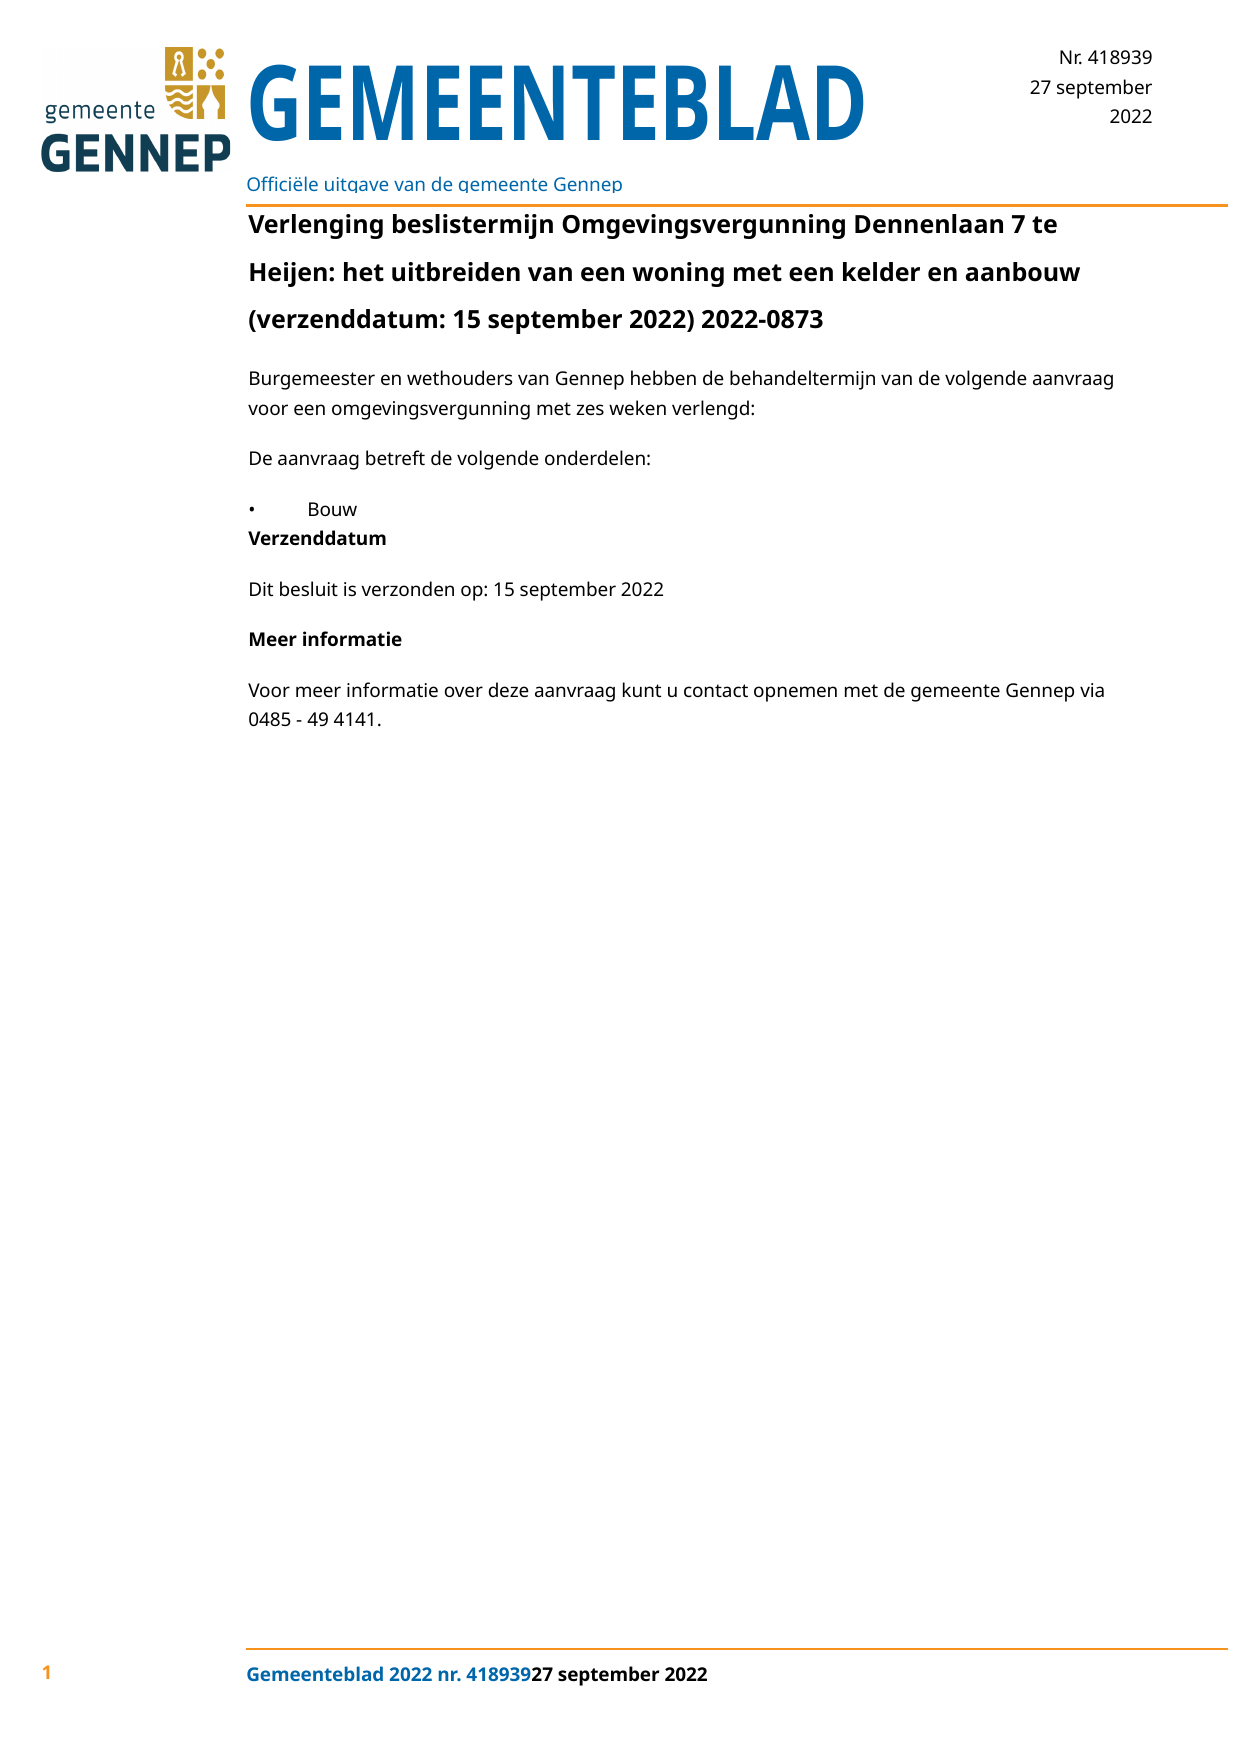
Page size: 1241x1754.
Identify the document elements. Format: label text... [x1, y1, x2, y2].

text Voor meer informatie over deze aanvraag kunt u contact opnemen met de gemeente Gennep via 0485 - 49 4141. [248, 677, 1152, 732]
list Bouw [248, 496, 1152, 522]
text Burgemeester en wethouders van Gennep hebben de behandeltermijn van de volgende aanvraag voor een omgevingsvergunning met zes weken verlengd: [248, 366, 1152, 421]
text Verlenging beslistermijn Omgevingsvergunning Dennenlaan 7 te Heijen: het uitbreiden van een woning met een kelder en aanbouw (verzenddatum: 15 september 2022) 2022-0873 [248, 207, 1152, 336]
text Dit besluit is verzonden op: 15 september 2022 [248, 576, 1152, 602]
text Meer informatie [248, 626, 1152, 652]
text De aanvraag betreft de volgende onderdelen: [248, 446, 1152, 471]
text Verzenddatum [248, 526, 1152, 551]
picture [41, 47, 231, 172]
